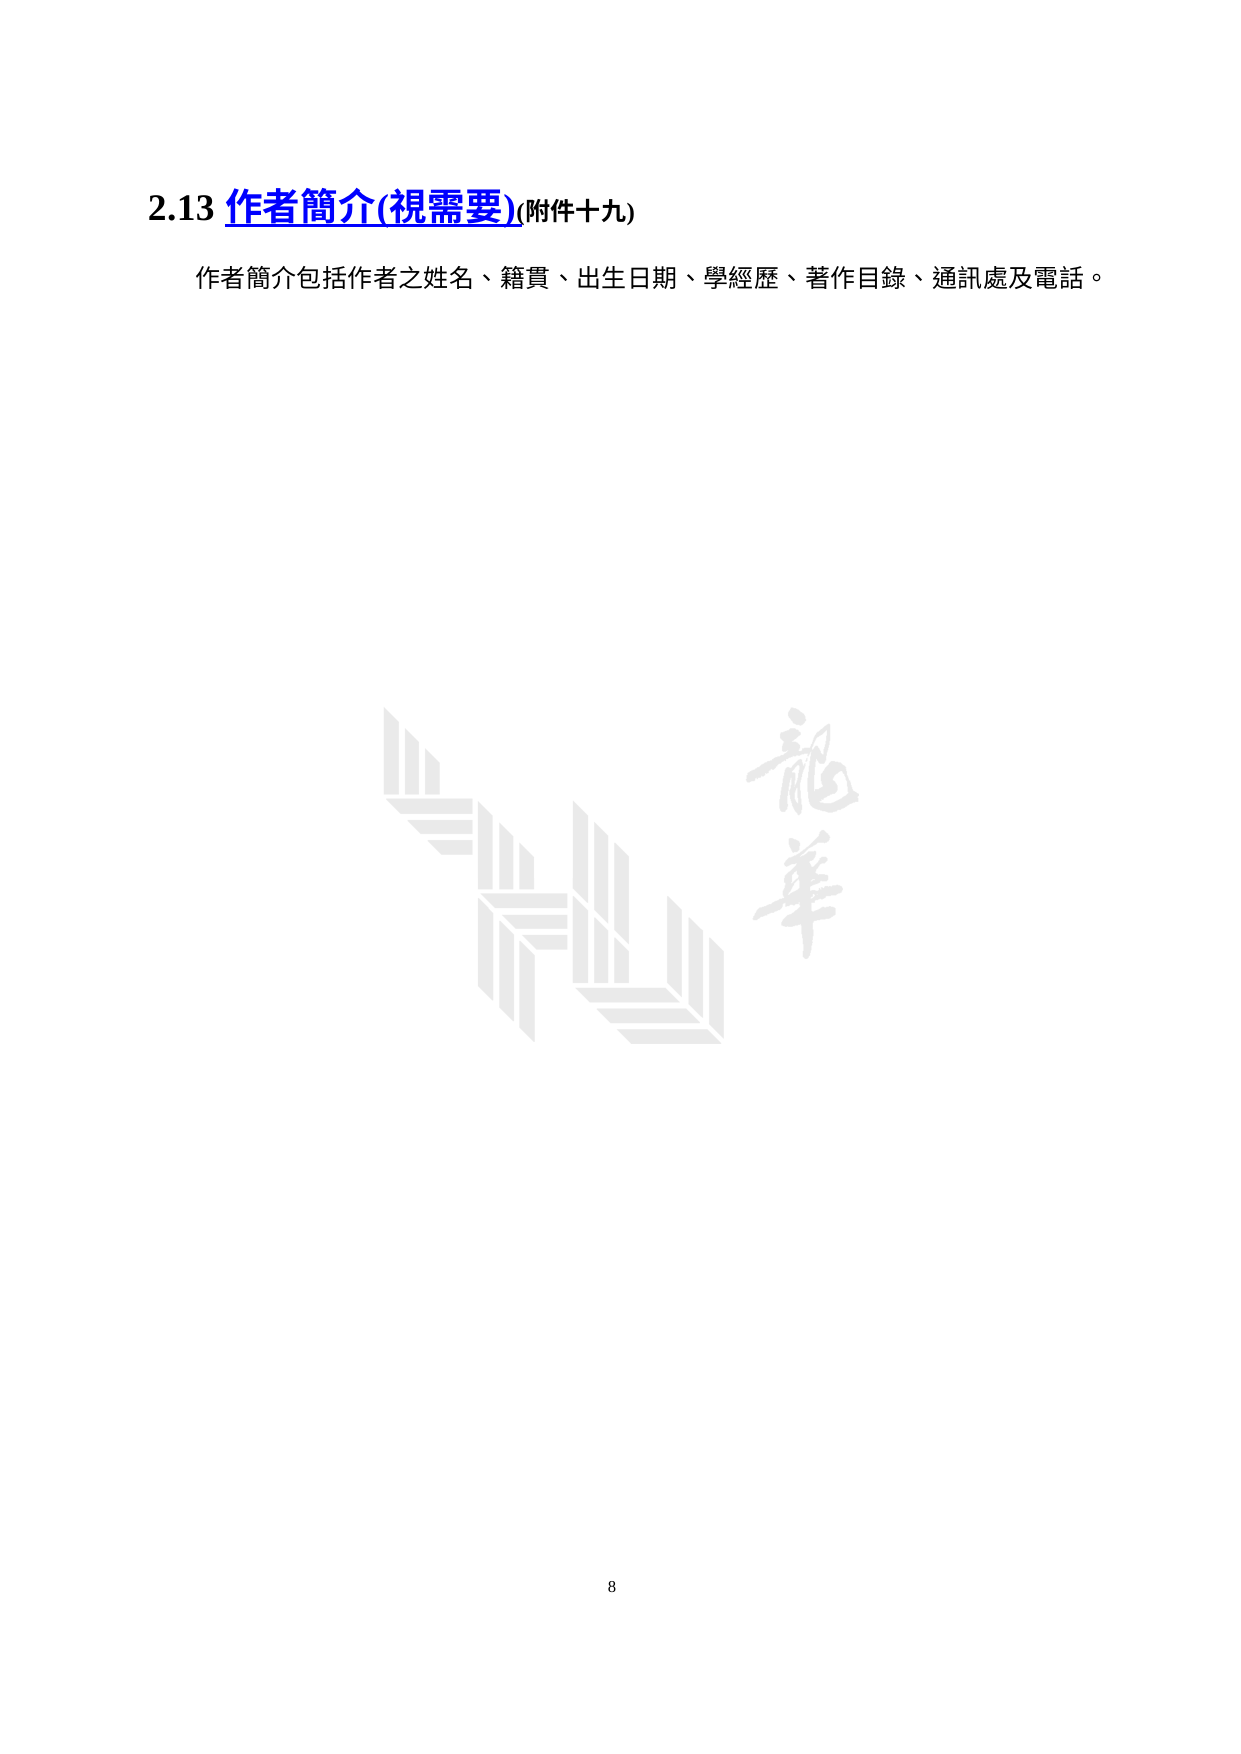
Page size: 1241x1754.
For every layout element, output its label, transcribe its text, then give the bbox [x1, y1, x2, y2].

text 2.13 作者簡介(視需要)(附件十九) [148, 177, 1092, 231]
text 作者簡介包括作者之姓名、籍貫、出生日期、學經歷、著作目錄、通訊處及電話。 [148, 258, 1092, 295]
